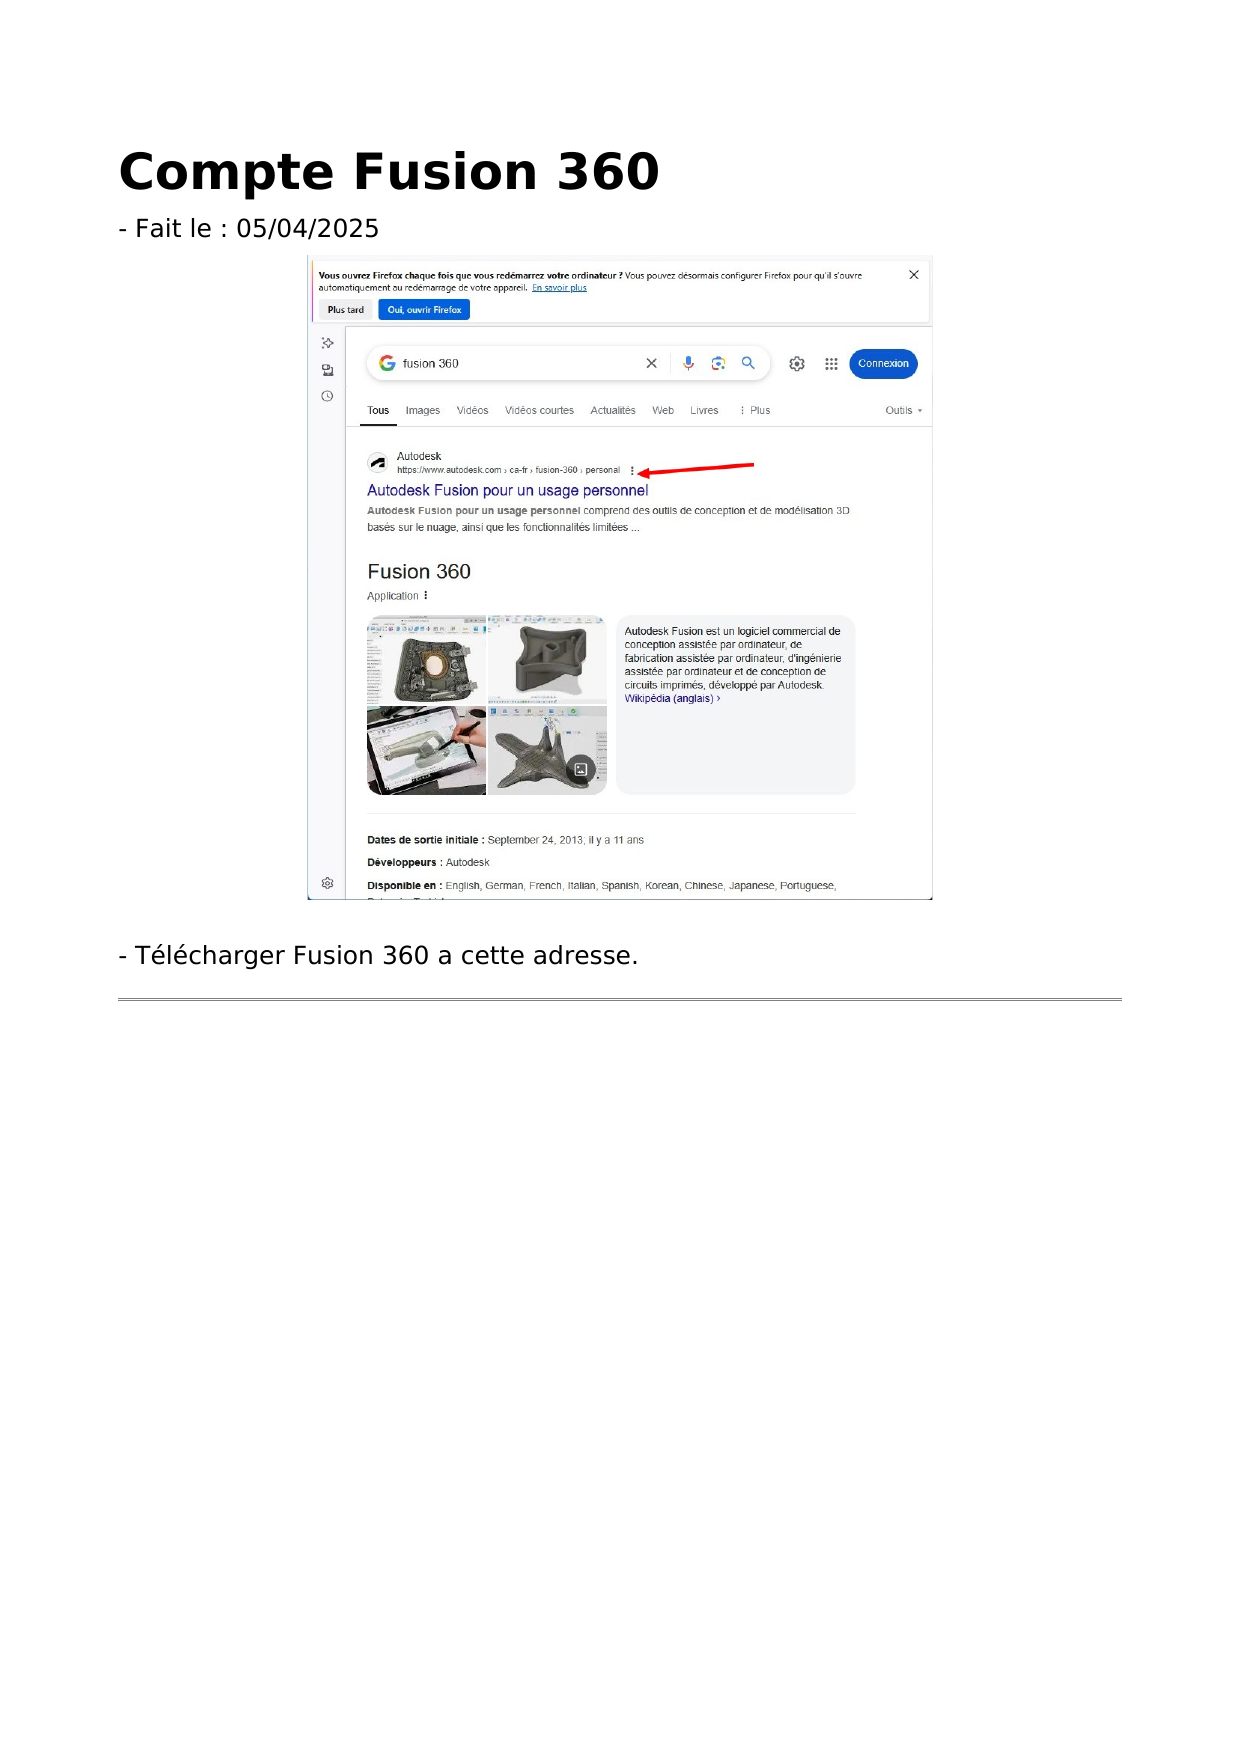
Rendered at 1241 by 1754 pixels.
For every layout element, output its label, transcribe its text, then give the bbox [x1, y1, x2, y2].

picture [307, 255, 933, 900]
subtitle Compte Fusion 360 [118, 143, 1122, 201]
text - Télécharger Fusion 360 a cette adresse. [118, 942, 1122, 971]
text - Fait le : 05/04/2025 [118, 214, 1122, 243]
